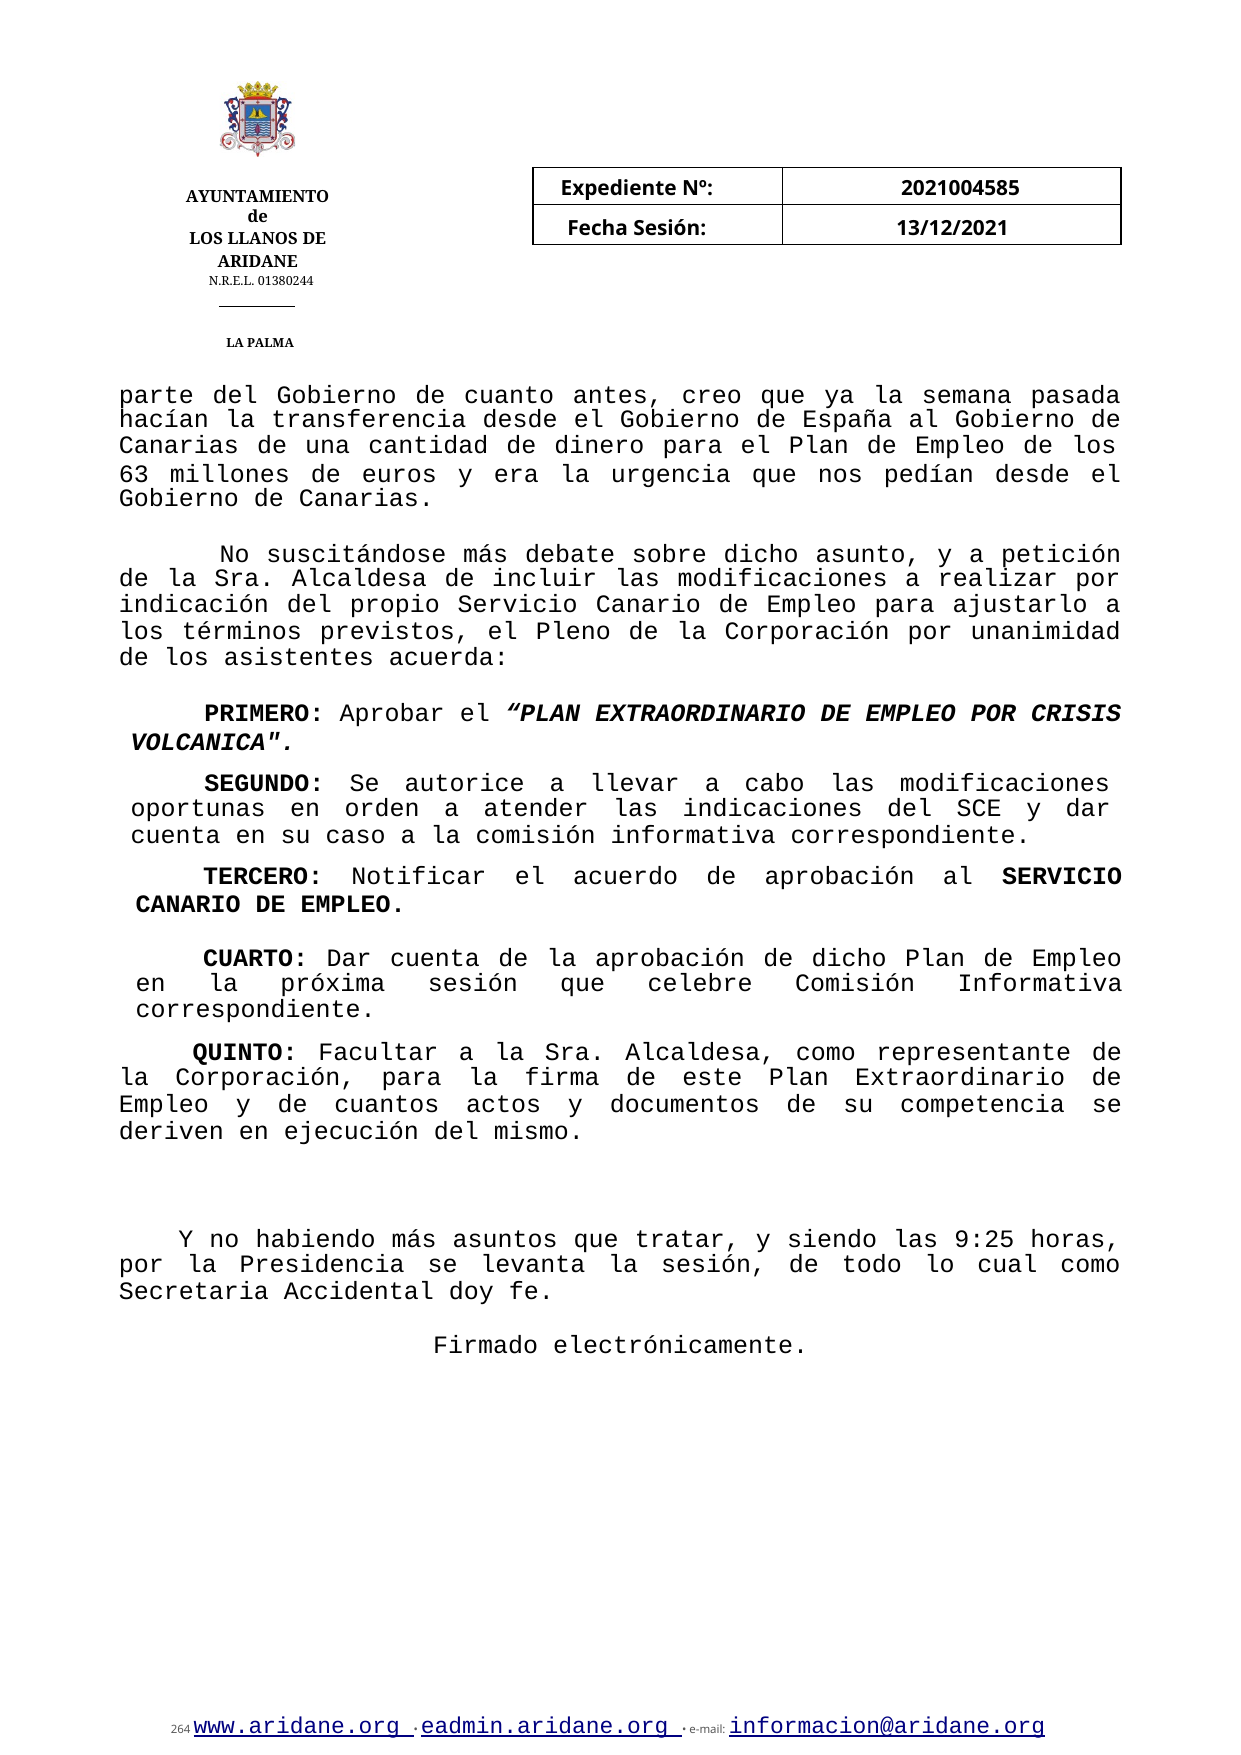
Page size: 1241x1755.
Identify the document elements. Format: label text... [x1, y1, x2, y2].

text N.R.E.L. 01380244 [208, 272, 1134, 289]
text parte del Gobierno de cuanto antes, creo que ya la semana pasada hacían la transferencia desde el Gobierno de España al Gobierno de Canarias de una cantidad de dinero para el Plan de Empleo de los [119, 382, 1122, 461]
table_header 2021004585 [783, 168, 1120, 204]
text Firmado electrónicamente. [151, 1333, 1090, 1361]
table_header Expediente Nº: [534, 168, 782, 204]
text PRIMERO: Aprobar el “PLAN EXTRAORDINARIO DE EMPLEO POR CRISIS VOLCANICA". [130, 701, 1121, 757]
text Y no habiendo más asuntos que tratar, y siendo las 9:25 horas, por la Presidencia se levanta la sesión, de todo lo cual como Secretaria Accidental doy fe. [119, 1226, 1121, 1307]
table_cell Fecha Sesión: [534, 205, 782, 244]
text LA PALMA [226, 336, 1134, 351]
text AYUNTAMIENTO [150, 187, 364, 207]
text [532, 167, 1123, 248]
text No suscitándose más debate sobre dicho asunto, y a petición de la Sra. Alcaldesa de incluir las modificaciones a realizar por indicación del propio Servicio Canario de Empleo para ajustarlo a los términos previstos, el Pleno de la Corporación por unanimidad de los asistentes acuerda: [119, 541, 1121, 673]
text de [151, 207, 364, 227]
text SEGUNDO: Se autorice a llevar a cabo las modificaciones oportunas en orden a atender las indicaciones del SCE y dar cuenta en su caso a la comisión informativa correspondiente. [130, 770, 1111, 851]
text LOS LLANOS DE ARIDANE [151, 227, 364, 272]
text QUINTO: Facultar a la Sra. Alcaldesa, como representante de la Corporación, para la firma de este Plan Extraordinario de Empleo y de cuantos actos y documentos de su competencia se deriven en ejecución del mismo. [119, 1039, 1122, 1147]
text TERCERO: Notificar el acuerdo de aprobación al SERVICIO CANARIO DE EMPLEO. [135, 863, 1122, 920]
table_cell 13/12/2021 [783, 205, 1120, 244]
text CUARTO: Dar cuenta de la aprobación de dicho Plan de Empleo en la próxima sesión que celebre Comisión Informativa correspondiente. [135, 944, 1122, 1025]
text 63 millones de euros y era la urgencia que nos pedían desde el Gobierno de Canarias. [119, 462, 1122, 514]
